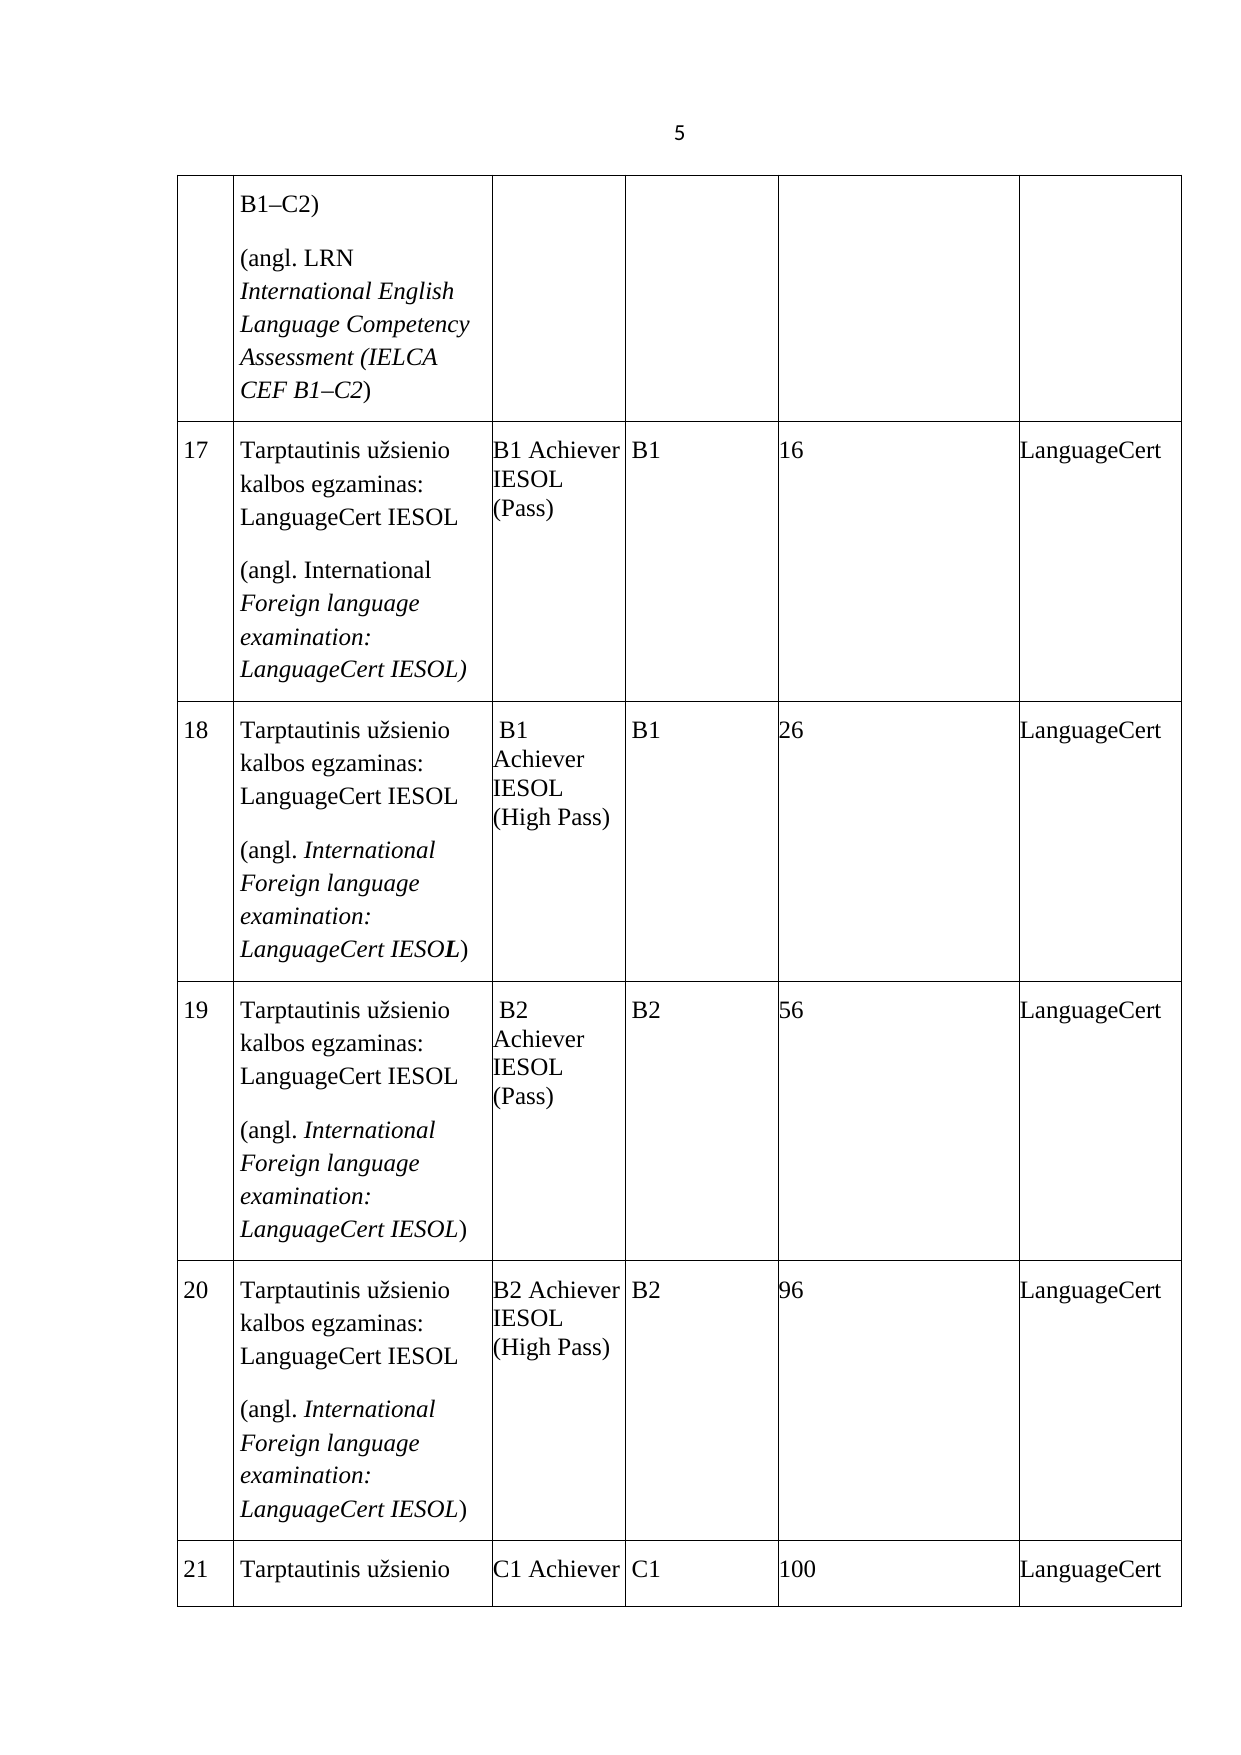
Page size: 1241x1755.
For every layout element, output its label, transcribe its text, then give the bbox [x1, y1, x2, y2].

table_cell B1 Achiever IESOL (High Pass) [493, 702, 625, 981]
table_cell Tarptautinis užsienio kalbos egzaminas: LanguageCert IESOL (angl. International Foreign language examination: LanguageCert IESOL) [234, 982, 492, 1260]
table_cell Tarptautinis užsienio kalbos egzaminas: LanguageCert IESOL (angl. International Foreign language examination: LanguageCert IESOL) [234, 702, 492, 981]
table_cell LanguageCert [1020, 422, 1181, 701]
table_cell B2 Achiever IESOL (Pass) [493, 982, 625, 1260]
table_cell B1–C2) (angl. LRN International English Language Competency Assessment (IELCA CEF B1–C2) [234, 176, 492, 421]
table_cell LanguageCert [1020, 1541, 1181, 1606]
table_cell B2 [626, 1261, 778, 1540]
table_cell B1 Achiever IESOL (Pass) [493, 422, 625, 701]
table_cell 17 [178, 422, 233, 701]
table_cell [779, 176, 1019, 421]
table_cell LanguageCert [1020, 702, 1181, 981]
table_cell C1 [626, 1541, 778, 1606]
table_cell 16 [779, 422, 1019, 701]
table_cell Tarptautinis užsienio [234, 1541, 492, 1606]
table_cell 20 [178, 1261, 233, 1540]
table_cell [178, 176, 233, 421]
table_cell 100 [779, 1541, 1019, 1606]
table_cell C1 Achiever [493, 1541, 625, 1606]
table_cell LanguageCert [1020, 1261, 1181, 1540]
table_cell Tarptautinis užsienio kalbos egzaminas: LanguageCert IESOL (angl. International Foreign language examination: LanguageCert IESOL) [234, 422, 492, 701]
table_cell [493, 176, 625, 421]
table_cell 26 [779, 702, 1019, 981]
table_cell B1 [626, 422, 778, 701]
table_cell LanguageCert [1020, 982, 1181, 1260]
table_cell [626, 176, 778, 421]
table_cell B2 [626, 982, 778, 1260]
table_cell 96 [779, 1261, 1019, 1540]
table_cell B2 Achiever IESOL (High Pass) [493, 1261, 625, 1540]
table_cell 19 [178, 982, 233, 1260]
table_cell 56 [779, 982, 1019, 1260]
table_cell [1020, 176, 1181, 421]
table_cell 18 [178, 702, 233, 981]
table_cell B1 [626, 702, 778, 981]
table_cell Tarptautinis užsienio kalbos egzaminas: LanguageCert IESOL (angl. International Foreign language examination: LanguageCert IESOL) [234, 1261, 492, 1540]
table_cell 21 [178, 1541, 233, 1606]
